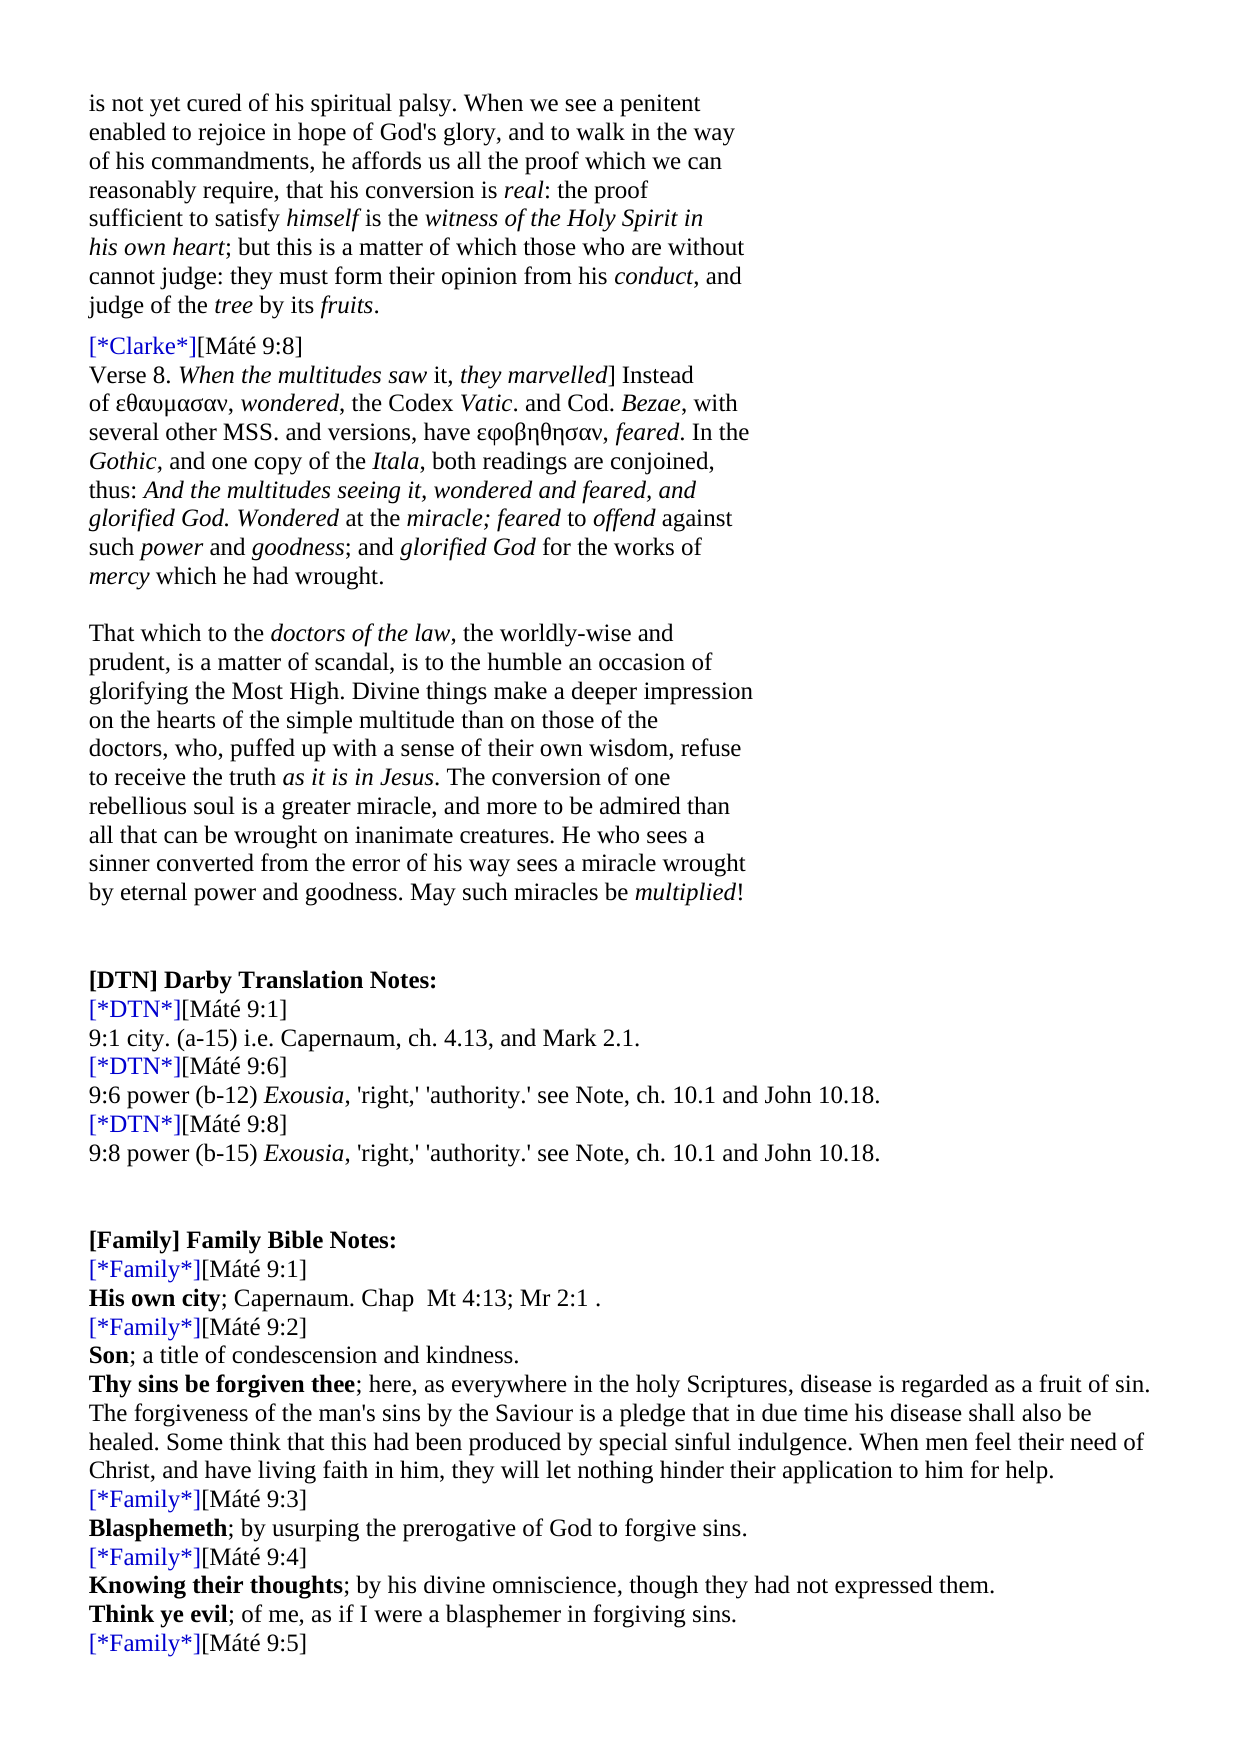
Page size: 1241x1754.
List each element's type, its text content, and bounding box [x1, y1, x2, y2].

text [*DTN*][Máté 9:1] 9:1 city. (a-15) i.e. Capernaum, ch. 4.13, and Mark 2.1. [88, 994, 1152, 1051]
text [*Family*][Máté 9:2] Son; a title of condescension and kindness. Thy sins be forgiven thee; here, as everywhere in the holy Scriptures, disease is regarded as a fruit of sin. The forgiveness of the man's sins by the Saviour is a pledge that in due time his disease shall also be healed. Some think that this had been produced by special sinful indulgence. When men feel their need of Christ, and have living faith in him, they will let nothing hinder their application to him for help. [88, 1312, 1152, 1484]
text [*DTN*][Máté 9:8] 9:8 power (b-15) Exousia, 'right,' 'authority.' see Note, ch. 10.1 and John 10.18. [88, 1109, 1152, 1166]
text [*Clarke*][Máté 9:8] Verse 8. When the multitudes saw it, they marvelled] Instead of εθαυμασαν, wondered, the Codex Vatic. and Cod. Bezae, with several other MSS. and versions, have εφοβηθησαν, feared. In the Gothic, and one copy of the Itala, both readings are conjoined, thus: And the multitudes seeing it, wondered and feared, and glorified God. Wondered at the miracle; feared to offend against such power and goodness; and glorified God for the works of mercy which he had wrought. That which to the doctors of the law, the worldly-wise and prudent, is a matter of scandal, is to the humble an occasion of glorifying the Most High. Divine things make a deeper impression on the hearts of the simple multitude than on those of the doctors, who, puffed up with a sense of their own wisdom, refuse to receive the truth as it is in Jesus. The conversion of one rebellious soul is a greater miracle, and more to be admired than all that can be wrought on inanimate creatures. He who sees a sinner converted from the error of his way sees a miracle wrought by eternal power and goodness. May such miracles be multiplied! [88, 331, 1152, 906]
text [*DTN*][Máté 9:6] 9:6 power (b-12) Exousia, 'right,' 'authority.' see Note, ch. 10.1 and John 10.18. [88, 1051, 1152, 1109]
text [*Family*][Máté 9:1] His own city; Capernaum. Chap Mt 4:13; Mr 2:1 . [88, 1254, 1152, 1312]
text [Family] Family Bible Notes: [88, 1225, 1152, 1254]
text [DTN] Darby Translation Notes: [88, 965, 1152, 994]
text is not yet cured of his spiritual palsy. When we see a penitent enabled to rejoice in hope of God's glory, and to walk in the way of his commandments, he affords us all the proof which we can reasonably require, that his conversion is real: the proof sufficient to satisfy himself is the witness of the Holy Spirit in his own heart; but this is a matter of which those who are without cannot judge: they must form their opinion from his conduct, and judge of the tree by its fruits. [88, 88, 1152, 318]
text [*Family*][Máté 9:4] Knowing their thoughts; by his divine omniscience, though they had not expressed them. Think ye evil; of me, as if I were a blasphemer in forgiving sins. [88, 1542, 1152, 1628]
text [*Family*][Máté 9:5] [88, 1628, 1152, 1657]
text [*Family*][Máté 9:3] Blasphemeth; by usurping the prerogative of God to forgive sins. [88, 1484, 1152, 1542]
